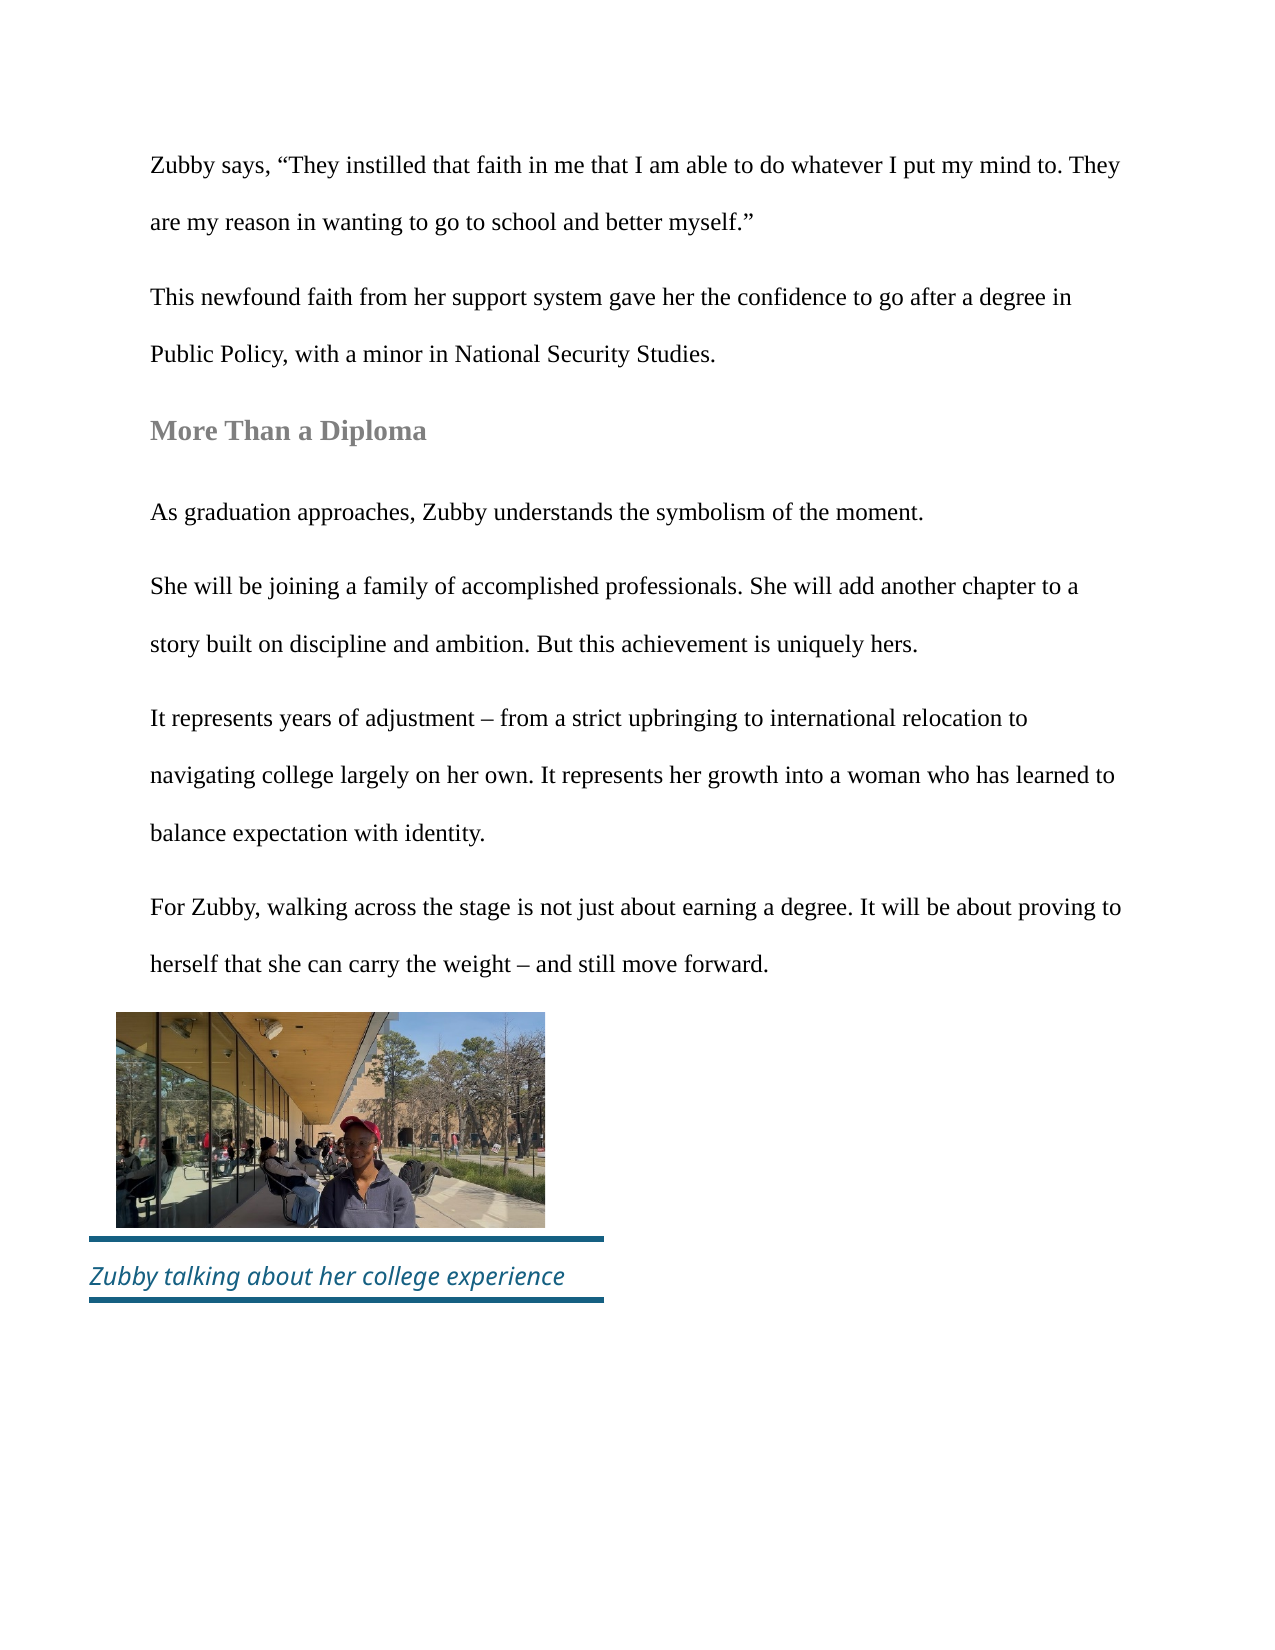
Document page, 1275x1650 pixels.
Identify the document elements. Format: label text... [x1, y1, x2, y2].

text This newfound faith from her support system gave her the confidence to go after a degree in Public Policy, with a minor in National Security Studies. [150, 282, 1125, 368]
text Zubby talking about her college experience [89, 1242, 604, 1297]
text She will be joining a family of accomplished professionals. She will add another chapter to a story built on discipline and ambition. But this achievement is uniquely hers. [150, 571, 1125, 657]
text More Than a Diploma [150, 413, 1125, 447]
text [74, 1228, 619, 1311]
text For Zubby, walking across the stage is not just about earning a degree. It will be about proving to herself that she can carry the weight – and still move forward. [150, 892, 1125, 978]
text Zubby says, “They instilled that faith in me that I am able to do whatever I put my mind to. They are my reason in wanting to go to school and better myself.” [150, 150, 1125, 236]
text As graduation approaches, Zubby understands the symbolism of the moment. [150, 497, 1125, 526]
text It represents years of adjustment – from a strict upbringing to international relocation to navigating college largely on her own. It represents her growth into a woman who has learned to balance expectation with identity. [150, 703, 1125, 847]
